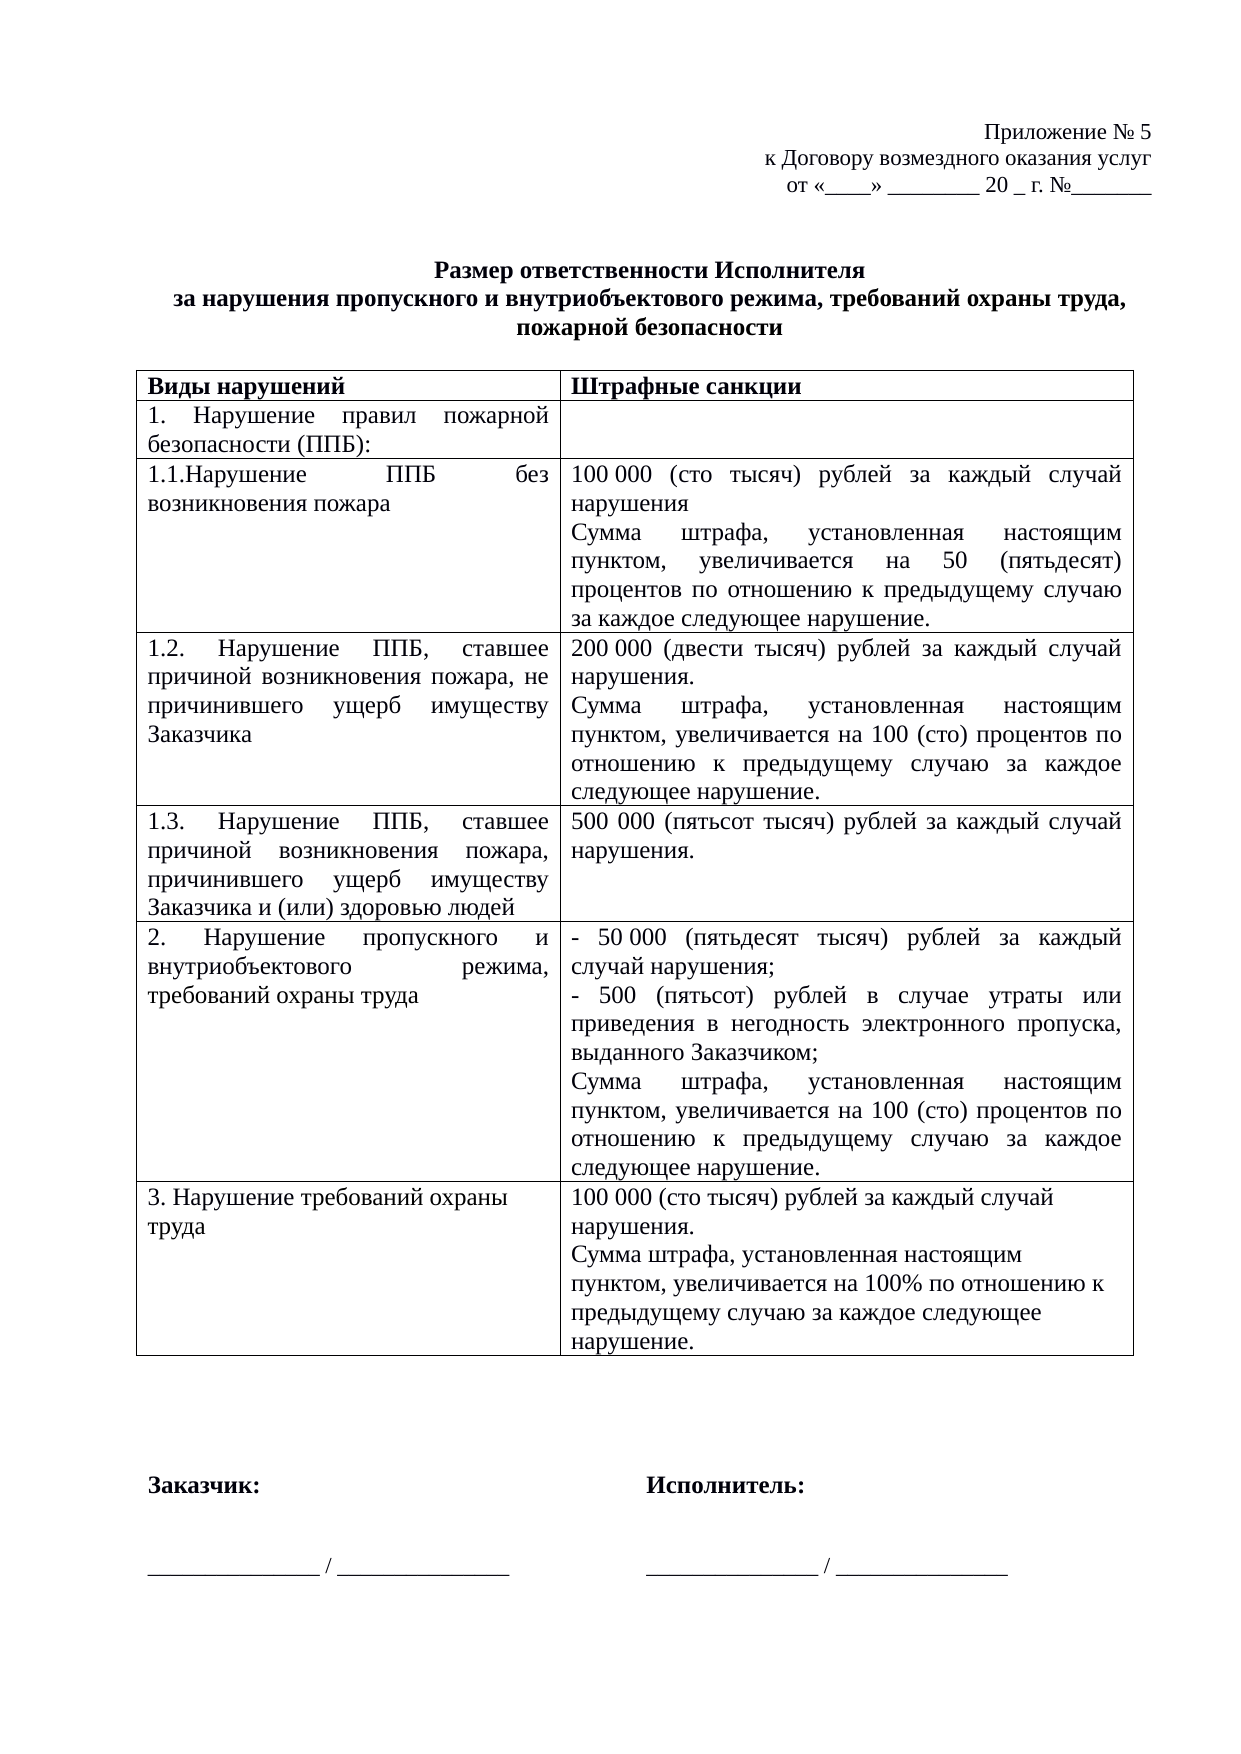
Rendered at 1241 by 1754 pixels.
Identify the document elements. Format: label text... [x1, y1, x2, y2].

table_cell 3. Нарушение требований охраны труда [137, 1182, 560, 1354]
table_cell [1133, 1499, 1240, 1605]
table_cell Заказчик: [136, 1471, 635, 1499]
table_cell [561, 401, 1133, 458]
table_header [136, 1442, 653, 1471]
table_cell Исполнитель: [635, 1471, 1133, 1499]
table_header Штрафные санкции [561, 371, 1133, 399]
text Размер ответственности Исполнителя [148, 255, 1152, 283]
text к Договору возмездного оказания услуг [148, 144, 1152, 171]
text за нарушения пропускного и внутриобъектового режима, требований охраны труда, пожарной безопасности [148, 283, 1152, 341]
text Приложение № 5 [148, 118, 1152, 144]
table_cell - 50 000 (пятьдесят тысяч) рублей за каждый случай нарушения; - 500 (пятьсот) рублей в случае утраты или приведения в негодность электронного пропуска, выданного Заказчиком; Сумма штрафа, установленная настоящим пунктом, увеличивается на 100 (сто) процентов по отношению к предыдущему случаю за каждое следующее нарушение. [561, 922, 1133, 1181]
table_cell 100 000 (сто тысяч) рублей за каждый случай нарушения Сумма штрафа, установленная настоящим пунктом, увеличивается на 50 (пятьдесят) процентов по отношению к предыдущему случаю за каждое следующее нарушение. [561, 459, 1133, 632]
table_cell _______________ / _______________ [635, 1499, 1133, 1605]
table_cell 1. Нарушение правил пожарной безопасности (ППБ): [137, 401, 560, 458]
table_cell _______________ / _______________ [136, 1499, 635, 1605]
text от «____» ________ 20 _ г. №_______ [148, 171, 1152, 197]
table_cell 2. Нарушение пропускного и внутриобъектового режима, требований охраны труда [137, 922, 560, 1181]
table_cell [1133, 1471, 1240, 1499]
table_header Виды нарушений [137, 371, 560, 399]
table_cell 500 000 (пятьсот тысяч) рублей за каждый случай нарушения. [561, 806, 1133, 921]
table_cell 100 000 (сто тысяч) рублей за каждый случай нарушения. Сумма штрафа, установленная настоящим пунктом, увеличивается на 100% по отношению к предыдущему случаю за каждое следующее нарушение. [561, 1182, 1133, 1354]
table_cell 1.1.Нарушение ППБ без возникновения пожара [137, 459, 560, 632]
table_header [653, 1442, 1240, 1471]
table_cell 1.3. Нарушение ППБ, ставшее причиной возникновения пожара, причинившего ущерб имуществу Заказчика и (или) здоровью людей [137, 806, 560, 921]
table_cell 1.2. Нарушение ППБ, ставшее причиной возникновения пожара, не причинившего ущерб имуществу Заказчика [137, 633, 560, 805]
table_cell 200 000 (двести тысяч) рублей за каждый случай нарушения. Сумма штрафа, установленная настоящим пунктом, увеличивается на 100 (сто) процентов по отношению к предыдущему случаю за каждое следующее нарушение. [561, 633, 1133, 805]
